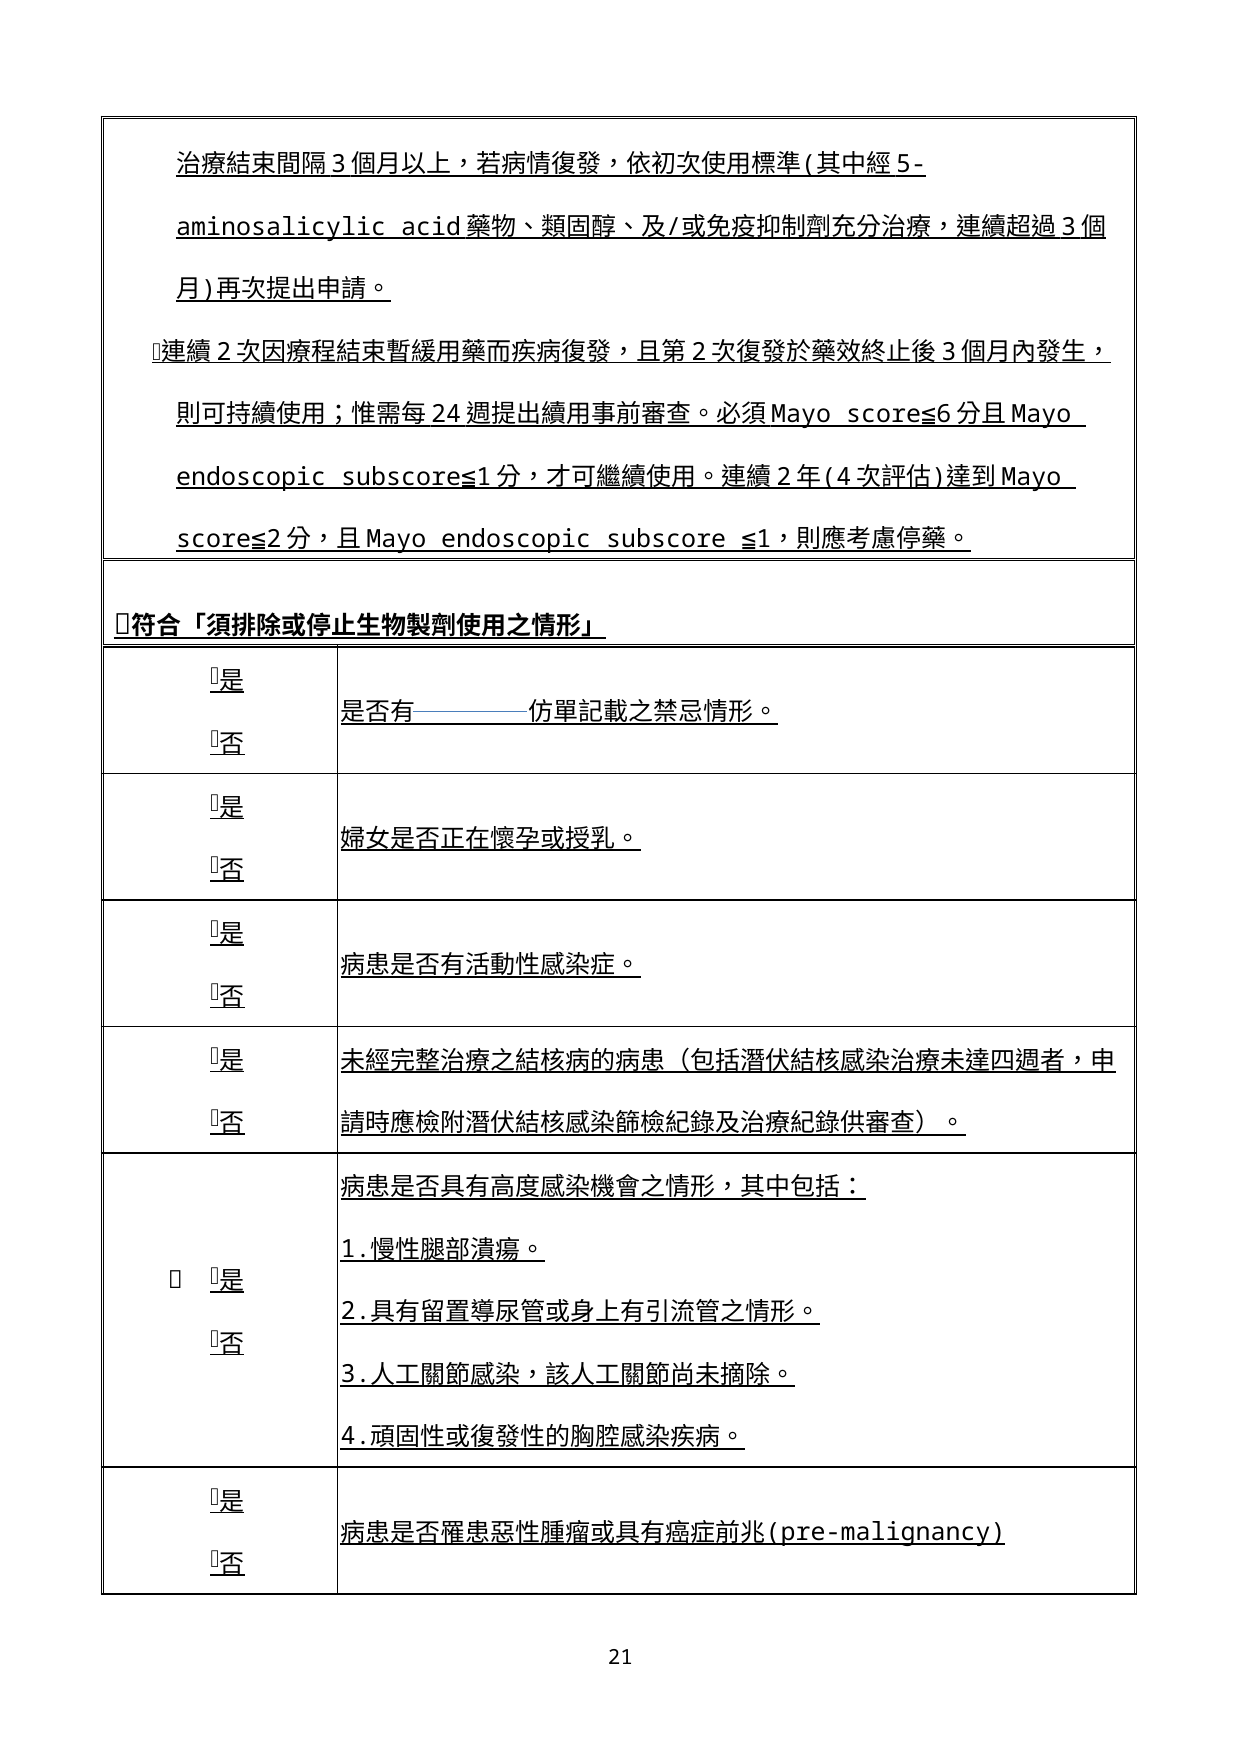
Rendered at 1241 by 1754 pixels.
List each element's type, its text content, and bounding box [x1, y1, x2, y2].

table_cell 是 否 [198, 648, 337, 772]
table_cell 未經完整治療之結核病的病患（包括潛伏結核感染治療未達四週者，申請時應檢附潛伏結核感染篩檢紀錄及治療紀錄供審查）。 [338, 1027, 1134, 1152]
table_cell 病患是否具有高度感染機會之情形，其中包括： 1.慢性腿部潰瘍。 2.具有留置導尿管或身上有引流管之情形。 3.人工關節感染，該人工關節尚未摘除。 4.頑固性或復發性的胸腔感染疾病。 [338, 1154, 1134, 1466]
table_cell 病患是否罹患惡性腫瘤或具有癌症前兆(pre-malignancy) [338, 1468, 1134, 1593]
table_cell [104, 901, 198, 1026]
table_cell 病患是否有活動性感染症。 [338, 901, 1134, 1026]
table_cell 符合「須排除或停止生物製劑使用之情形」 [104, 561, 1134, 644]
table_cell 初次使用符合下列所有條件：(中度以上之潰瘍性結腸炎) 診斷為潰瘍性結腸炎且領有該症重大傷病卡。 符合下列條件之一，且附上影像診斷評估報告。 經5-ASA、皮質類固醇和6-mercaptopurine (6-MP)或azathioprine (AZA)充分治療六個月，仍然無法控制病情(Mayo score ≧9和 endoscopy subscore≧ 2) 或對這種療法無法耐受或有醫療禁者。 無法控制病情（Mayo score： _______；endoscopy score：_______） 產生嚴重藥物副作用： 藥名_________________時間__________副作用說明：___________________________ 初次使用符合下列所有條件：(急性嚴重之潰瘍性結腸炎) 診斷為潰瘍性結腸炎，同時符合下列四要件： Ⅰ.內視鏡下符合潰瘍性結腸炎。 Ⅱ.病理切片排除巨細胞病毒腸炎、阿米巴結腸炎、淋巴癌。 Ⅲ.糞便檢測排除困難梭狀桿菌感染。 Ⅳ. Mayo Score為12分，經類固醇全劑量靜脈注射(如methylprednisolone 40-60mg/day等)連續治療5天無效。 無法控制病情（Mayo score： _______；endoscopy score：_______） 符合繼續使用之療效評估： 初次使用者：golimumab以2週(使用2劑)、adalimumab以6週(使用4劑)、 vedolizumab以6週(使用3劑)、infliximab以6週(使用3劑)、tofacitinib 以 8 週為限(且 tofacitinib 限用於其他生物製劑 治療失敗或無法耐受之中至重度活動性潰瘍性結腸炎病人，另使用前應排除有血栓風險之病患，且不建議與azathioprine 與 cyclosporine 合併使用)、ustekinumab以使用靜脈注射1劑為限，治療後達到臨床反應評估，誘導緩解失敗者，得提出申請轉換他類生物製劑，然同一療程不得合併使用。 達到有效緩解之誘導(partial Mayo score評估，相較於初次申請，partial Mayo score減少≧2分且血便項”rectal bleeding”減少≧1分以上。)  緩解誘導之使用期間：____年____月至_____年___月 繼續使用者：golimumab(使用6劑)、adalimumab需每24週(使用12劑)；infliximab 需每16週(使用2劑)或24週(使用3劑)，vedolizumab需每16週(使用2劑)或24週(使用3劑) 評估一次，以及tofacitinib、ustekinumab繼續使用以24週2次為限，續用評估必須達到Mayo Score≦6分，且Mayo Endoscopic subscore ≦1分方可再申請繼續使用。 golimumab治療期滿50週(使用14劑)、adalimumab治療期滿54週(使用28劑)；infliximab治療期滿46週 (使用8劑)，vedolizumab治療期滿46週(使用8劑)，以及tofacitinib治療56週後；ustekinumab 治療44 週使用5 劑(共使用1 劑靜脈注射及4 劑皮下注射)後，再提出續用者，必須 距離前次生物製劑治療結束間隔3個月以上，若病情復發，依初次使用標準(其中經5-aminosalicylic acid藥物、類固醇、及/或免疫抑制劑充分治療，連續超過3個月)再次提出申請。 連續2次因療程結束暫緩用藥而疾病復發，且第2次復發於藥效終止後3個月內發生，則可持續使用；惟需每24週提出續用事前審查。必須Mayo score≦6分且Mayo endoscopic subscore≦1分，才可繼續使用。連續2年(4次評估)達到Mayo score≦2分，且Mayo endoscopic subscore ≦1，則應考慮停藥。 [104, 119, 1134, 558]
table_cell [104, 1027, 198, 1152]
table_cell 是 否 [198, 901, 337, 1026]
table_cell 是 否 [198, 1468, 337, 1593]
table_cell 是 否 [198, 1154, 337, 1466]
table_cell [104, 1468, 198, 1593]
table_cell 是 否 [198, 1027, 337, 1152]
table_cell 是否有 仿單記載之禁忌情形。 [338, 648, 1134, 772]
table_cell [104, 648, 198, 772]
table_cell  [104, 1154, 198, 1466]
table_cell [104, 774, 198, 899]
table_cell 婦女是否正在懷孕或授乳。 [338, 774, 1134, 899]
table_cell 是 否 [198, 774, 337, 899]
